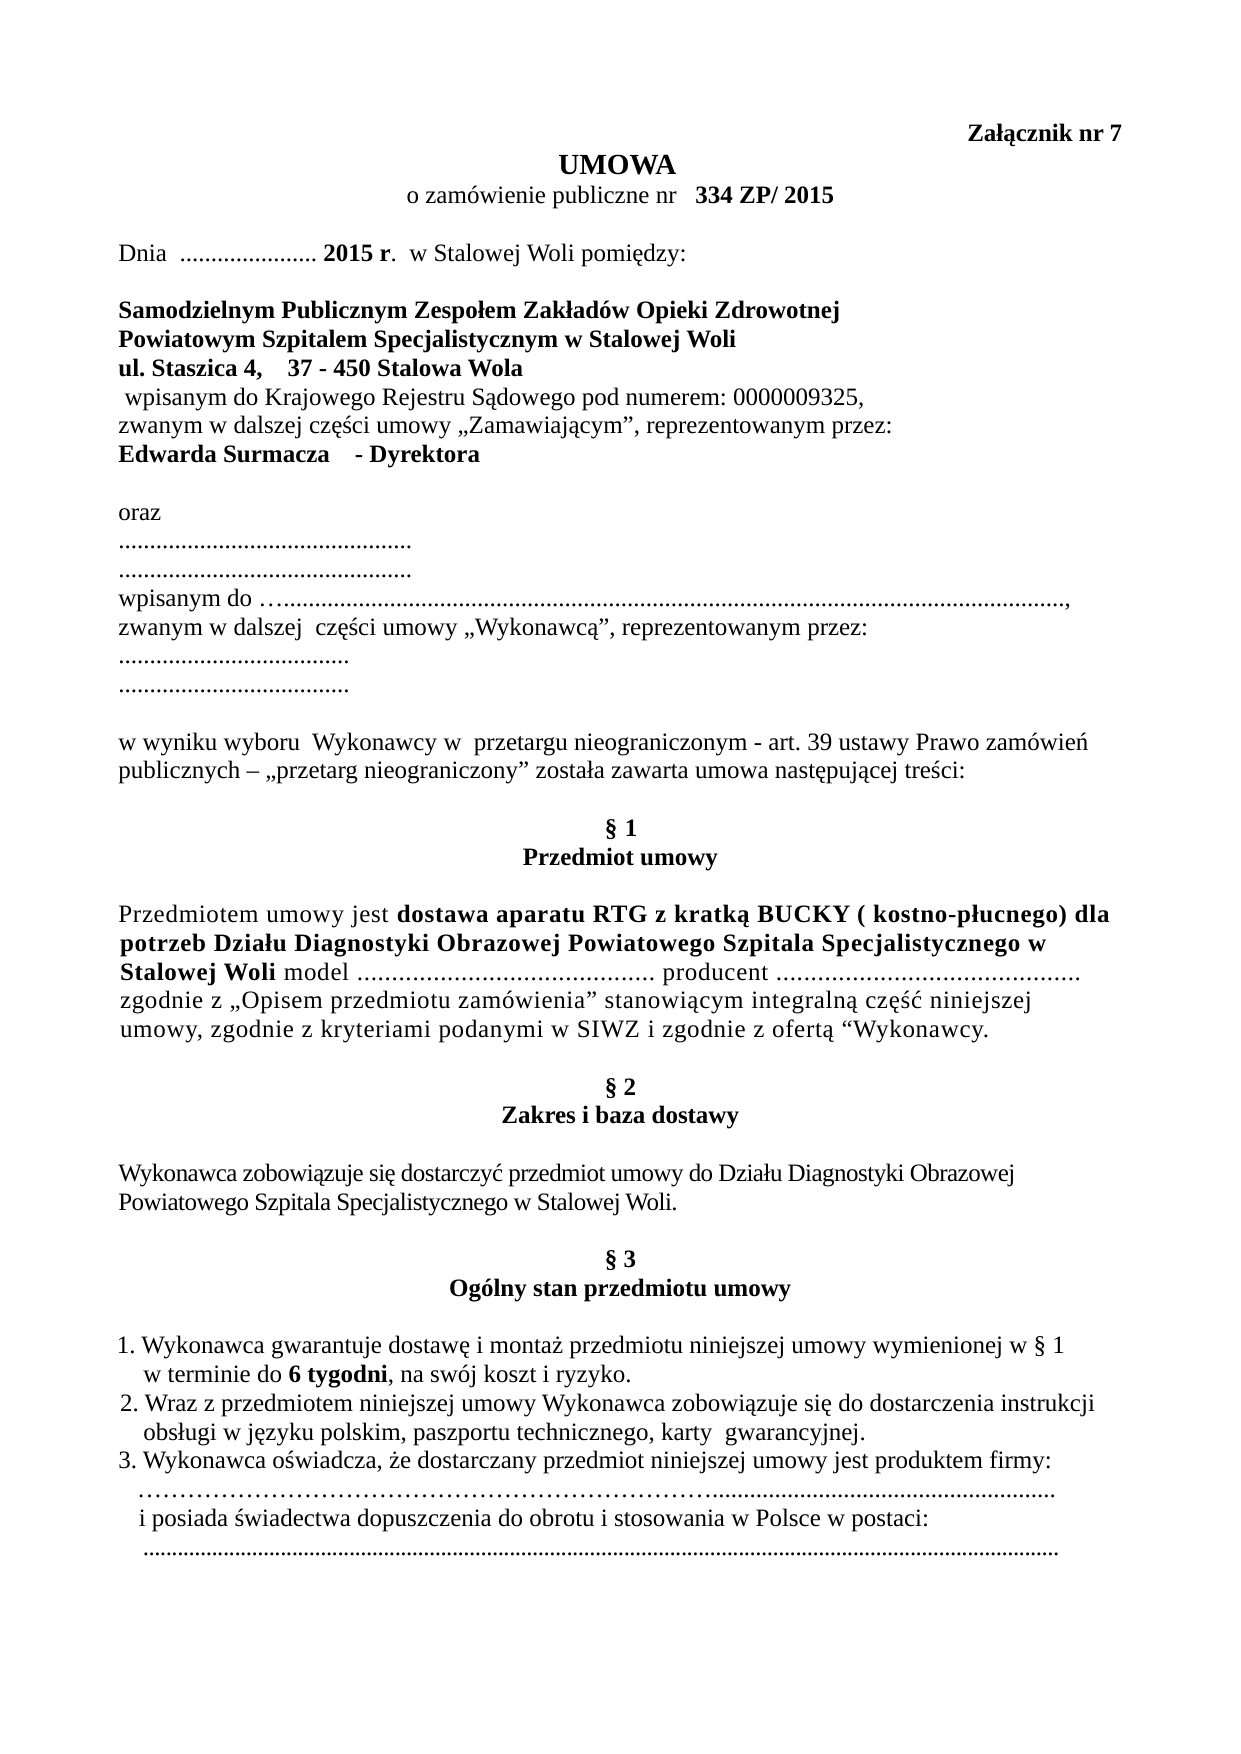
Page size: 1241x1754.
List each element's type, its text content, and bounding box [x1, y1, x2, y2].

text Wykonawca zobowiązuje się dostarczyć przedmiot umowy do Działu Diagnostyki Obrazowej Powiatowego Szpitala Specjalistycznego w Stalowej Woli. [118, 1158, 1122, 1215]
text zwanym w dalszej części umowy „Wykonawcą”, reprezentowanym przez: [118, 612, 1122, 640]
text 1. Wykonawca gwarantuje dostawę i montaż przedmiotu niniejszej umowy wymienionej w § 1 w terminie do 6 tygodni, na swój koszt i ryzyko. [117, 1330, 1122, 1388]
text i posiada świadectwa dopuszczenia do obrotu i stosowania w Polsce w postaci: [138, 1503, 1122, 1532]
text Zakres i baza dostawy [118, 1100, 1122, 1129]
text Przedmiot umowy [118, 842, 1122, 870]
text ................................................................................................................................................................ [120, 1532, 1122, 1560]
text Dnia ...................... 2015 r. w Stalowej Woli pomiędzy: [118, 238, 1122, 267]
text Ogólny stan przedmiotu umowy [118, 1273, 1122, 1302]
text w wyniku wyboru Wykonawcy w przetargu nieograniczonym - art. 39 ustawy Prawo zamówień publicznych – „przetarg nieograniczony” została zawarta umowa następującej treści: [118, 727, 1122, 784]
text ..................................... [118, 640, 1122, 669]
text Powiatowym Szpitalem Specjalistycznym w Stalowej Woli [118, 324, 1122, 353]
text oraz [118, 497, 1122, 525]
text ……………………………………………………………....................................................... [118, 1474, 1122, 1503]
text Przedmiotem umowy jest dostawa aparatu RTG z kratką BUCKY ( kostno-płucnego) dla potrzeb Działu Diagnostyki Obrazowej Powiatowego Szpitala Specjalistycznego w Stalowej Woli model ........................................... producent ............................................ zgodnie z „Opisem przedmiotu zamówienia” stanowiącym integralną część niniejszej umowy, zgodnie z kryteriami podanymi w SIWZ i zgodnie z ofertą “Wykonawcy. [118, 899, 1122, 1043]
title Załącznik nr 7 [118, 118, 1122, 147]
text 2. Wraz z przedmiotem niniejszej umowy Wykonawca zobowiązuje się do dostarczenia instrukcji obsługi w języku polskim, paszportu technicznego, karty gwarancyjnej. [120, 1388, 1122, 1445]
text 3. Wykonawca oświadcza, że dostarczany przedmiot niniejszej umowy jest produktem firmy: [118, 1445, 1122, 1474]
text wpisanym do …............................................................................................................................., [118, 583, 1122, 612]
text § 2 [118, 1072, 1122, 1100]
text ............................................... [118, 554, 1122, 583]
text Samodzielnym Publicznym Zespołem Zakładów Opieki Zdrowotnej [118, 295, 1122, 324]
text wpisanym do Krajowego Rejestru Sądowego pod numerem: 0000009325, [118, 382, 1122, 410]
text Edwarda Surmacza - Dyrektora [118, 439, 1122, 468]
text § 1 [120, 813, 1122, 842]
title UMOWA [118, 147, 1122, 180]
text ..................................... [118, 669, 1122, 698]
text o zamówienie publiczne nr 334 ZP/ 2015 [118, 180, 1122, 209]
text ............................................... [118, 525, 1122, 554]
text § 3 [118, 1244, 1122, 1273]
text ul. Staszica 4, 37 - 450 Stalowa Wola [118, 353, 1122, 382]
text zwanym w dalszej części umowy „Zamawiającym”, reprezentowanym przez: [118, 410, 1122, 439]
